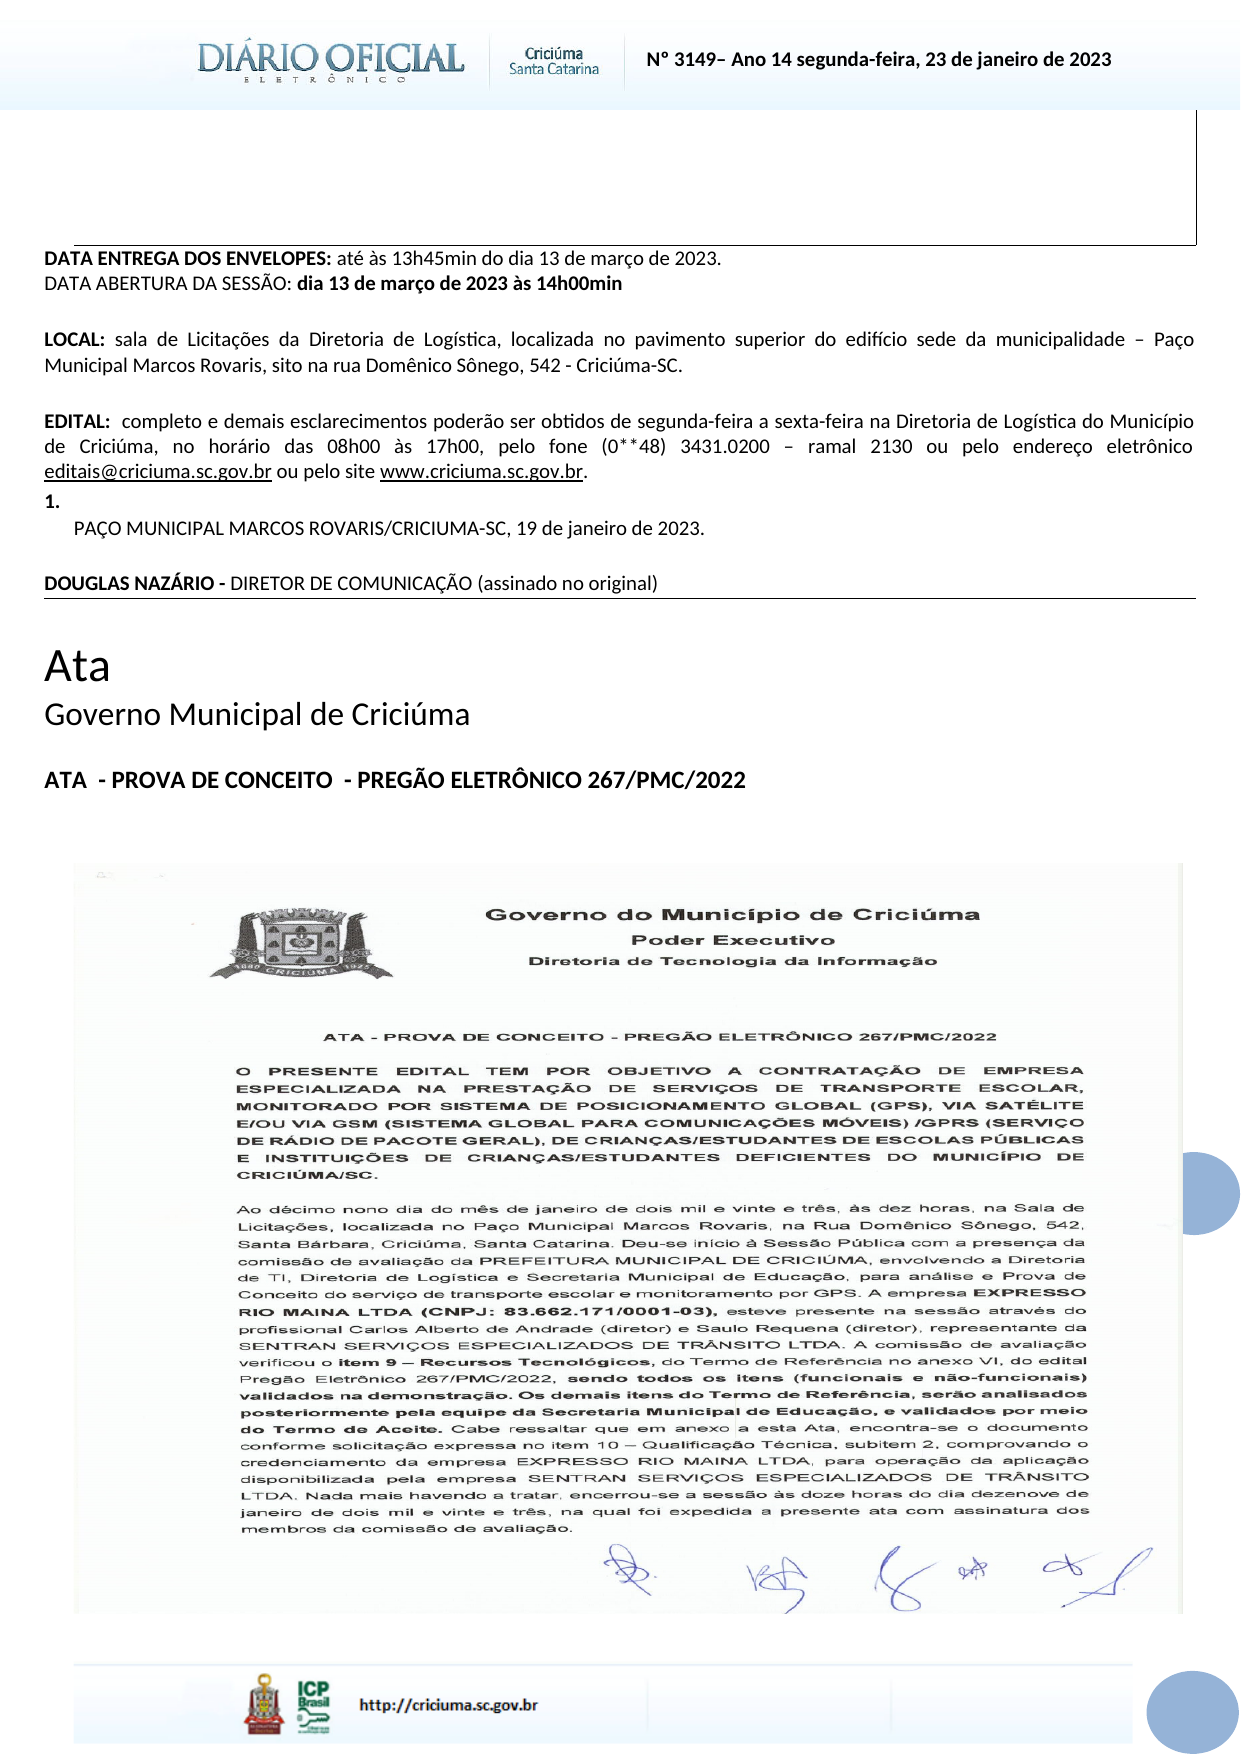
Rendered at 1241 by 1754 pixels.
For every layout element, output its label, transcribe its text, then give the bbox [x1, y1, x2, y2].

text LOCAL: sala de Licitações da Diretoria de Logística, localizada no pavimento superior do edifício sede da municipalidade – Paço Municipal Marcos Rovaris, sito na rua Domênico Sônego, 542 - Criciúma-SC. [44, 327, 1196, 377]
text Governo Municipal de Criciúma [44, 693, 1196, 734]
text Ata [44, 635, 1196, 693]
text DOUGLAS NAZÁRIO - DIRETOR DE COMUNICAÇÃO (assinado no original) [44, 571, 1196, 598]
text PAÇO MUNICIPAL MARCOS ROVARIS/CRICIUMA-SC, 19 de janeiro de 2023. [44, 515, 1174, 540]
text DATA ENTREGA DOS ENVELOPES: até às 13h45min do dia 13 de março de 2023. [44, 245, 1196, 271]
text ATA - PROVA DE CONCEITO - PREGÃO ELETRÔNICO 267/PMC/2022 [44, 764, 1196, 795]
text DATA ABERTURA DA SESSÃO: dia 13 de março de 2023 às 14h00min [44, 271, 1196, 296]
text EDITAL: completo e demais esclarecimentos poderão ser obtidos de segunda-feira a sexta-feira na Diretoria de Logística do Município de Criciúma, no horário das 08h00 às 17h00, pelo fone (0**48) 3431.0200 – ramal 2130 ou pelo endereço eletrônico editais@criciuma.sc.gov.br ou pelo site www.criciuma.sc.gov.br. [44, 408, 1196, 484]
